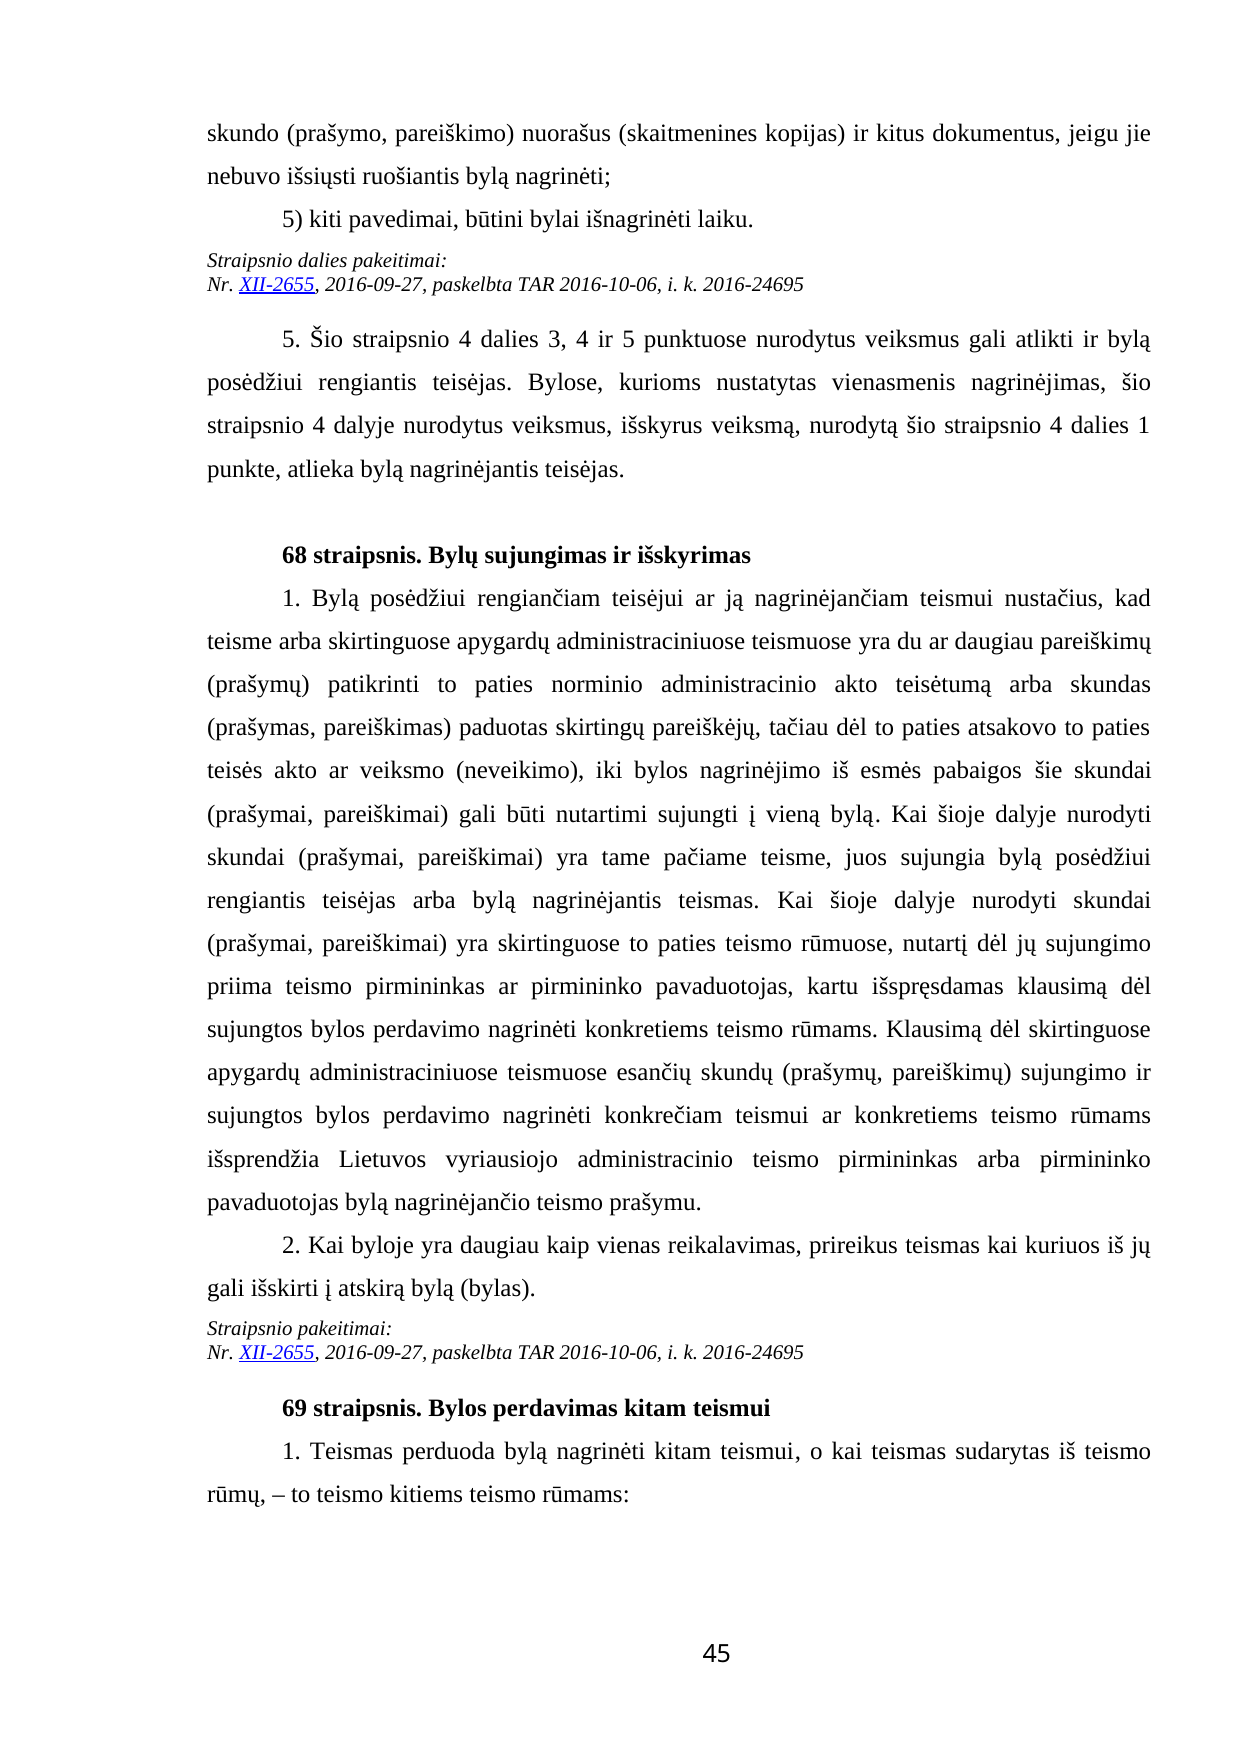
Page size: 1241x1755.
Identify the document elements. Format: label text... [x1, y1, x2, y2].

text Straipsnio dalies pakeitimai: [207, 247, 1152, 272]
text 69 straipsnis. Bylos perdavimas kitam teismui [207, 1393, 1152, 1422]
text 5) kiti pavedimai, būtini bylai išnagrinėti laiku. [207, 204, 1152, 233]
text 5. Šio straipsnio 4 dalies 3, 4 ir 5 punktuose nurodytus veiksmus gali atlikti ir bylą posėdžiui rengiantis teisėjas. Bylose, kurioms nustatytas vienasmenis nagrinėjimas, šio straipsnio 4 dalyje nurodytus veiksmus, išskyrus veiksmą, nurodytą šio straipsnio 4 dalies 1 punkte, atlieka bylą nagrinėjantis teisėjas. [207, 324, 1152, 482]
text 2. Kai byloje yra daugiau kaip vienas reikalavimas, prireikus teismas kai kuriuos iš jų gali išskirti į atskirą bylą (bylas). [207, 1230, 1152, 1302]
text skundo (prašymo, pareiškimo) nuorašus (skaitmenines kopijas) ir kitus dokumentus, jeigu jie nebuvo išsiųsti ruošiantis bylą nagrinėti; [207, 118, 1152, 190]
text 1. Teismas perduoda bylą nagrinėti kitam teismui, o kai teismas sudarytas iš teismo rūmų, – to teismo kitiems teismo rūmams: [207, 1436, 1152, 1508]
text Nr. XII-2655, 2016-09-27, paskelbta TAR 2016-10-06, i. k. 2016-24695 [207, 272, 1152, 296]
text 1. Bylą posėdžiui rengiančiam teisėjui ar ją nagrinėjančiam teismui nustačius, kad teisme arba skirtinguose apygardų administraciniuose teismuose yra du ar daugiau pareiškimų (prašymų) patikrinti to paties norminio administracinio akto teisėtumą arba skundas (prašymas, pareiškimas) paduotas skirtingų pareiškėjų, tačiau dėl to paties atsakovo to paties teisės akto ar veiksmo (neveikimo), iki bylos nagrinėjimo iš esmės pabaigos šie skundai (prašymai, pareiškimai) gali būti nutartimi sujungti į vieną bylą. Kai šioje dalyje nurodyti skundai (prašymai, pareiškimai) yra tame pačiame teisme, juos sujungia bylą posėdžiui rengiantis teisėjas arba bylą nagrinėjantis teismas. Kai šioje dalyje nurodyti skundai (prašymai, pareiškimai) yra skirtinguose to paties teismo rūmuose, nutartį dėl jų sujungimo priima teismo pirmininkas ar pirmininko pavaduotojas, kartu išspręsdamas klausimą dėl sujungtos bylos perdavimo nagrinėti konkretiems teismo rūmams. Klausimą dėl skirtinguose apygardų administraciniuose teismuose esančių skundų (prašymų, pareiškimų) sujungimo ir sujungtos bylos perdavimo nagrinėti konkrečiam teismui ar konkretiems teismo rūmams išsprendžia Lietuvos vyriausiojo administracinio teismo pirmininkas arba pirmininko pavaduotojas bylą nagrinėjančio teismo prašymu. [207, 583, 1152, 1216]
text Nr. XII-2655, 2016-09-27, paskelbta TAR 2016-10-06, i. k. 2016-24695 [207, 1340, 1152, 1364]
text 68 straipsnis. Bylų sujungimas ir išskyrimas [207, 540, 1152, 569]
text Straipsnio pakeitimai: [207, 1316, 1152, 1340]
